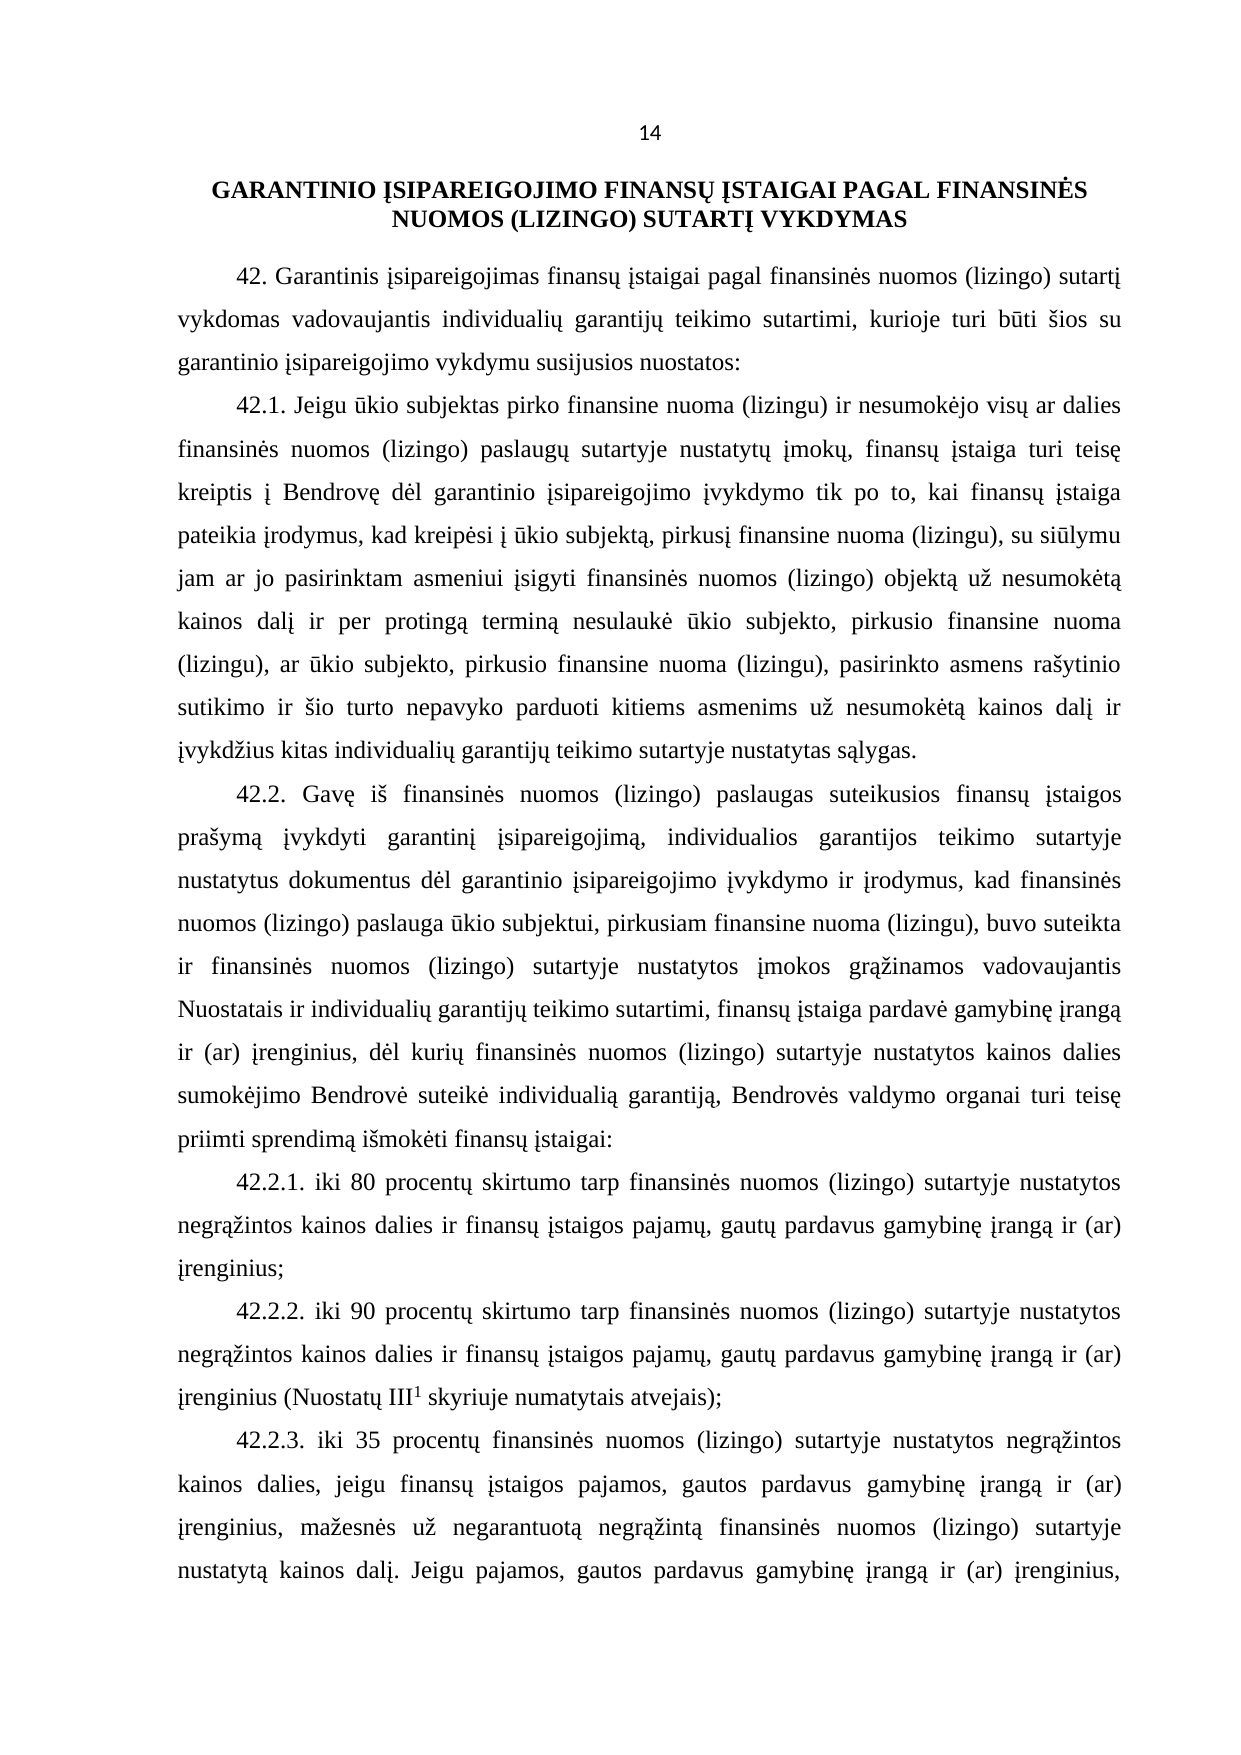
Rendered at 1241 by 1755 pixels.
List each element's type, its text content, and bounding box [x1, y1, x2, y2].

text 42.2.1. iki 80 procentų skirtumo tarp finansinės nuomos (lizingo) sutartyje nustatytos negrąžintos kainos dalies ir finansų įstaigos pajamų, gautų pardavus gamybinę įrangą ir (ar) įrenginius; [177, 1167, 1122, 1282]
text 42. Garantinis įsipareigojimas finansų įstaigai pagal finansinės nuomos (lizingo) sutartį vykdomas vadovaujantis individualių garantijų teikimo sutartimi, kurioje turi būti šios su garantinio įsipareigojimo vykdymu susijusios nuostatos: [177, 261, 1122, 376]
text 42.1. Jeigu ūkio subjektas pirko finansine nuoma (lizingu) ir nesumokėjo visų ar dalies finansinės nuomos (lizingo) paslaugų sutartyje nustatytų įmokų, finansų įstaiga turi teisę kreiptis į Bendrovę dėl garantinio įsipareigojimo įvykdymo tik po to, kai finansų įstaiga pateikia įrodymus, kad kreipėsi į ūkio subjektą, pirkusį finansine nuoma (lizingu), su siūlymu jam ar jo pasirinktam asmeniui įsigyti finansinės nuomos (lizingo) objektą už nesumokėtą kainos dalį ir per protingą terminą nesulaukė ūkio subjekto, pirkusio finansine nuoma (lizingu), ar ūkio subjekto, pirkusio finansine nuoma (lizingu), pasirinkto asmens rašytinio sutikimo ir šio turto nepavyko parduoti kitiems asmenims už nesumokėtą kainos dalį ir įvykdžius kitas individualių garantijų teikimo sutartyje nustatytas sąlygas. [177, 391, 1122, 764]
text GARANTINIO ĮSIPAREIGOJIMO FINANSŲ ĮSTAIGAI PAGAL FINANSINĖS NUOMOS (LIZINGO) SUTARTĮ VYKDYMAS [177, 175, 1122, 232]
text 42.2.2. iki 90 procentų skirtumo tarp finansinės nuomos (lizingo) sutartyje nustatytos negrąžintos kainos dalies ir finansų įstaigos pajamų, gautų pardavus gamybinę įrangą ir (ar) įrenginius (Nuostatų III1 skyriuje numatytais atvejais); [177, 1296, 1122, 1411]
text 42.2. Gavę iš finansinės nuomos (lizingo) paslaugas suteikusios finansų įstaigos prašymą įvykdyti garantinį įsipareigojimą, individualios garantijos teikimo sutartyje nustatytus dokumentus dėl garantinio įsipareigojimo įvykdymo ir įrodymus, kad finansinės nuomos (lizingo) paslauga ūkio subjektui, pirkusiam finansine nuoma (lizingu), buvo suteikta ir finansinės nuomos (lizingo) sutartyje nustatytos įmokos grąžinamos vadovaujantis Nuostatais ir individualių garantijų teikimo sutartimi, finansų įstaiga pardavė gamybinę įrangą ir (ar) įrenginius, dėl kurių finansinės nuomos (lizingo) sutartyje nustatytos kainos dalies sumokėjimo Bendrovė suteikė individualią garantiją, Bendrovės valdymo organai turi teisę priimti sprendimą išmokėti finansų įstaigai: [177, 779, 1122, 1152]
text 42.2.3. iki 35 procentų finansinės nuomos (lizingo) sutartyje nustatytos negrąžintos kainos dalies, jeigu finansų įstaigos pajamos, gautos pardavus gamybinę įrangą ir (ar) įrenginius, mažesnės už negarantuotą negrąžintą finansinės nuomos (lizingo) sutartyje nustatytą kainos dalį. Jeigu pajamos, gautos pardavus gamybinę įrangą ir (ar) įrenginius, [177, 1426, 1122, 1584]
